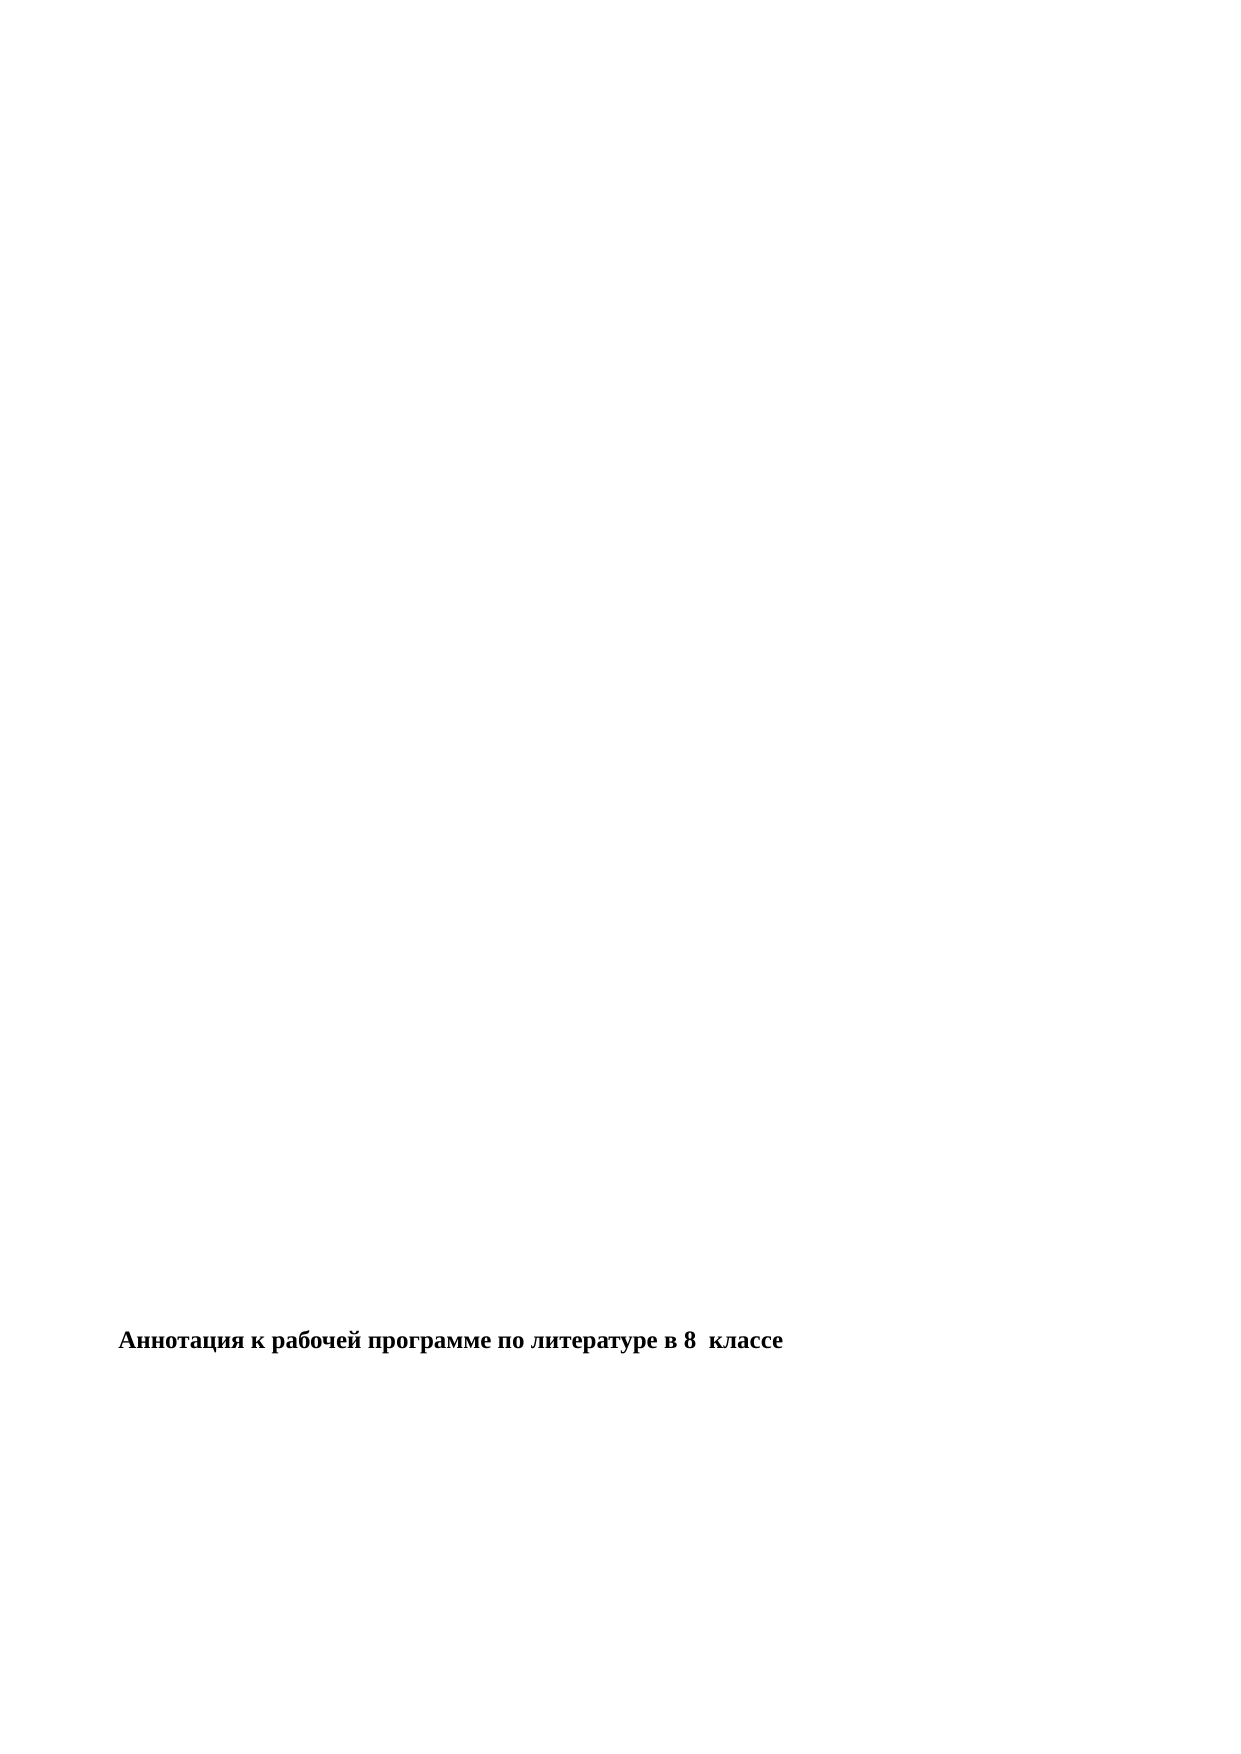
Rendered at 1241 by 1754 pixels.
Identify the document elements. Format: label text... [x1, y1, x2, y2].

text Аннотация к рабочей программе по литературе в 8 классе [118, 1326, 1122, 1354]
